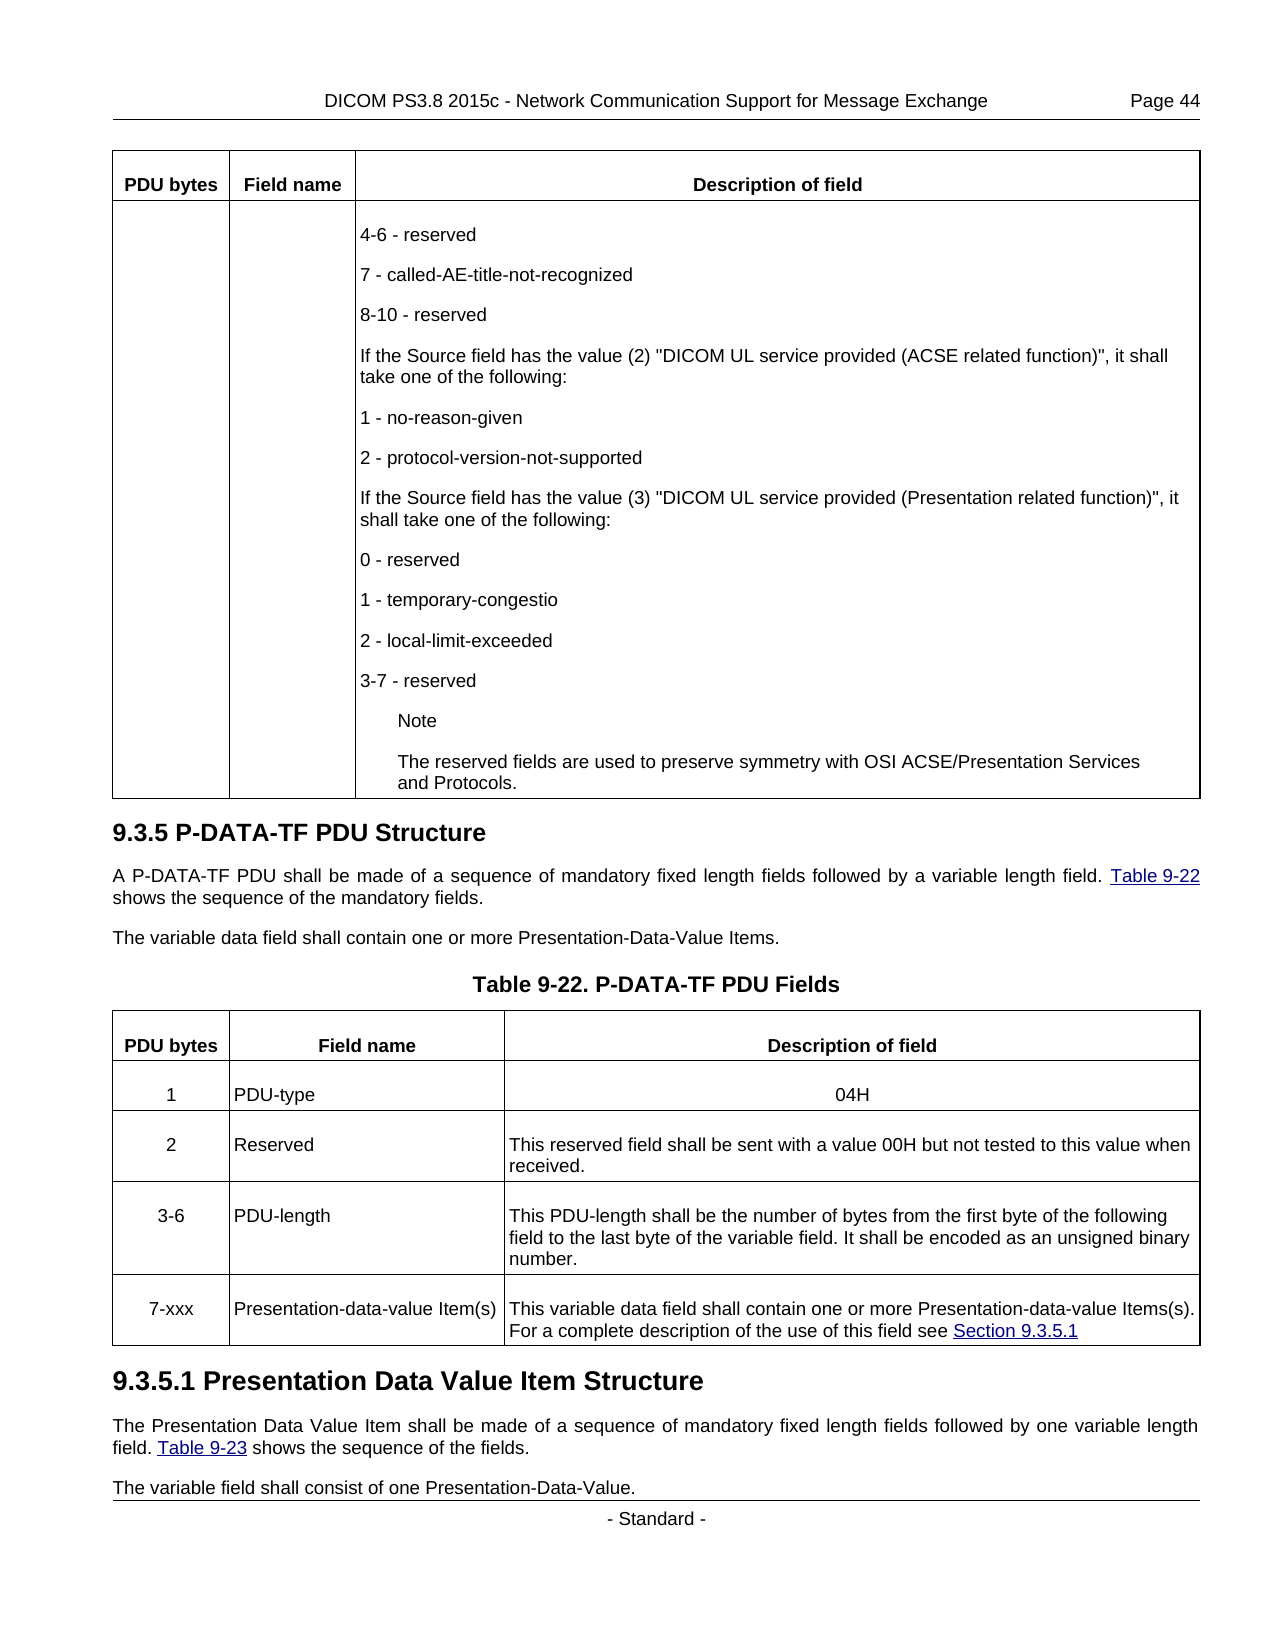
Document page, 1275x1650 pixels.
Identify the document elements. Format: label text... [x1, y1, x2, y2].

table_cell 4-6 - reserved 7 - called-AE-title-not-recognized 8-10 - reserved If the Source field has the value (2) "DICOM UL service provided (ACSE related function)", it shall take one of the following: 1 - no-reason-given 2 - protocol-version-not-supported If the Source field has the value (3) "DICOM UL service provided (Presentation related function)", it shall take one of the following: 0 - reserved 1 - temporary-congestio 2 - local-limit-exceeded 3-7 - reserved Note The reserved fields are used to preserve symmetry with OSI ACSE/Presentation Services and Protocols. [356, 201, 1199, 798]
text Table 9-22. P-DATA-TF PDU Fields [112, 971, 1200, 997]
table_cell PDU-length [230, 1182, 504, 1274]
table_cell 04H [505, 1061, 1199, 1110]
table_header PDU bytes [113, 1011, 229, 1060]
text 9.3.5.1 Presentation Data Value Item Structure [112, 1365, 1200, 1396]
text The variable field shall consist of one Presentation-Data-Value. [112, 1477, 1200, 1498]
table_cell [113, 201, 229, 798]
table_cell 7-xxx [113, 1275, 229, 1345]
text 9.3.5 P-DATA-TF PDU Structure [112, 818, 1200, 846]
table_cell PDU-type [230, 1061, 504, 1110]
table_header PDU bytes [113, 151, 229, 200]
table_cell Reserved [230, 1111, 504, 1181]
table_header Description of field [505, 1011, 1199, 1060]
table_cell This variable data field shall contain one or more Presentation-data-value Items(s). For a complete description of the use of this field see Section 9.3.5.1 [505, 1275, 1199, 1345]
table_header Field name [230, 1011, 504, 1060]
table_header Description of field [356, 151, 1199, 200]
table_cell Presentation-data-value Item(s) [230, 1275, 504, 1345]
text A P-DATA-TF PDU shall be made of a sequence of mandatory fixed length fields followed by a variable length field. Table 9-22 shows the sequence of the mandatory fields. [112, 865, 1200, 908]
text The Presentation Data Value Item shall be made of a sequence of mandatory fixed length fields followed by one variable length field. Table 9-23 shows the sequence of the fields. [112, 1415, 1200, 1458]
table_header Field name [230, 151, 355, 200]
table_cell 2 [113, 1111, 229, 1181]
table_cell This reserved field shall be sent with a value 00H but not tested to this value when received. [505, 1111, 1199, 1181]
table_cell [230, 201, 355, 798]
table_cell 3-6 [113, 1182, 229, 1274]
table_cell This PDU-length shall be the number of bytes from the first byte of the following field to the last byte of the variable field. It shall be encoded as an unsigned binary number. [505, 1182, 1199, 1274]
text The variable data field shall contain one or more Presentation-Data-Value Items. [112, 927, 1200, 948]
table_cell 1 [113, 1061, 229, 1110]
